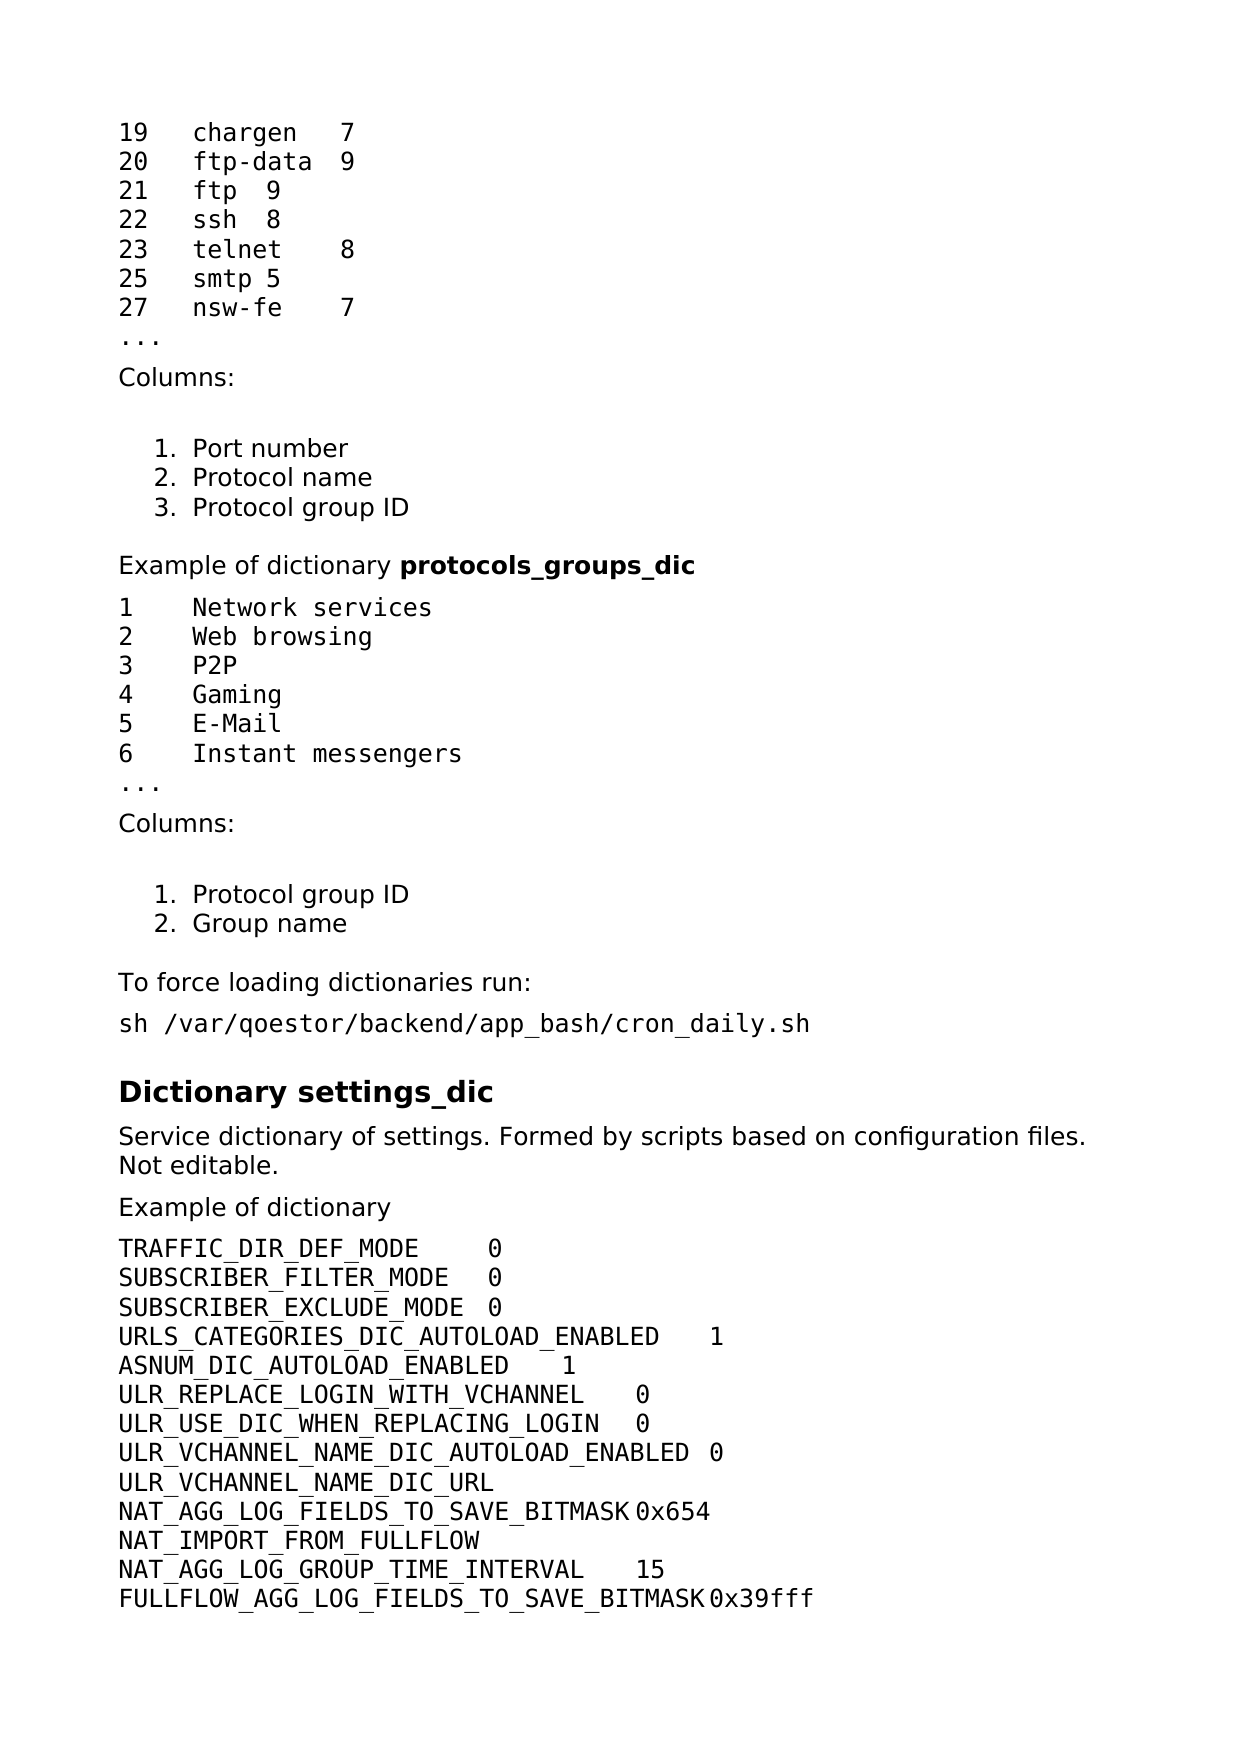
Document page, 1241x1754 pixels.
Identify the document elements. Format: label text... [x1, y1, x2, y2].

text Service dictionary of settings. Formed by scripts based on configuration files. Not editable. [118, 1122, 1122, 1180]
text Columns: [118, 809, 1122, 838]
list Group name [177, 909, 1122, 938]
subtitle Dictionary settings_dic [118, 1076, 1122, 1109]
list Port number [177, 434, 1122, 463]
list Protocol group ID [177, 493, 1122, 522]
text Columns: [118, 363, 1122, 392]
text 19 chargen 7 20 ftp-data 9 21 ftp 9 22 ssh 8 23 telnet 8 25 smtp 5 27 nsw-fe 7 ... [118, 118, 1122, 351]
text Example of dictionary [118, 1193, 1122, 1222]
text 1 Network services 2 Web browsing 3 P2P 4 Gaming 5 E-Mail 6 Instant messengers ... [118, 593, 1122, 797]
text Example of dictionary protocols_groups_dic [118, 551, 1122, 581]
list Protocol group ID [177, 880, 1122, 909]
text TRAFFIC_DIR_DEF_MODE 0 SUBSCRIBER_FILTER_MODE 0 SUBSCRIBER_EXCLUDE_MODE 0 URLS_CATEGORIES_DIC_AUTOLOAD_ENABLED 1 ASNUM_DIC_AUTOLOAD_ENABLED 1 ULR_REPLACE_LOGIN_WITH_VCHANNEL 0 ULR_USE_DIC_WHEN_REPLACING_LOGIN 0 ULR_VCHANNEL_NAME_DIC_AUTOLOAD_ENABLED 0 ULR_VCHANNEL_NAME_DIC_URL NAT_AGG_LOG_FIELDS_TO_SAVE_BITMASK 0x654 NAT_IMPORT_FROM_FULLFLOW NAT_AGG_LOG_GROUP_TIME_INTERVAL 15 FULLFLOW_AGG_LOG_FIELDS_TO_SAVE_BITMASK 0x39fff [118, 1234, 1122, 1614]
text To force loading dictionaries run: [118, 968, 1122, 997]
text sh /var/qoestor/backend/app_bash/cron_daily.sh [118, 1009, 1122, 1039]
list Protocol name [177, 463, 1122, 493]
